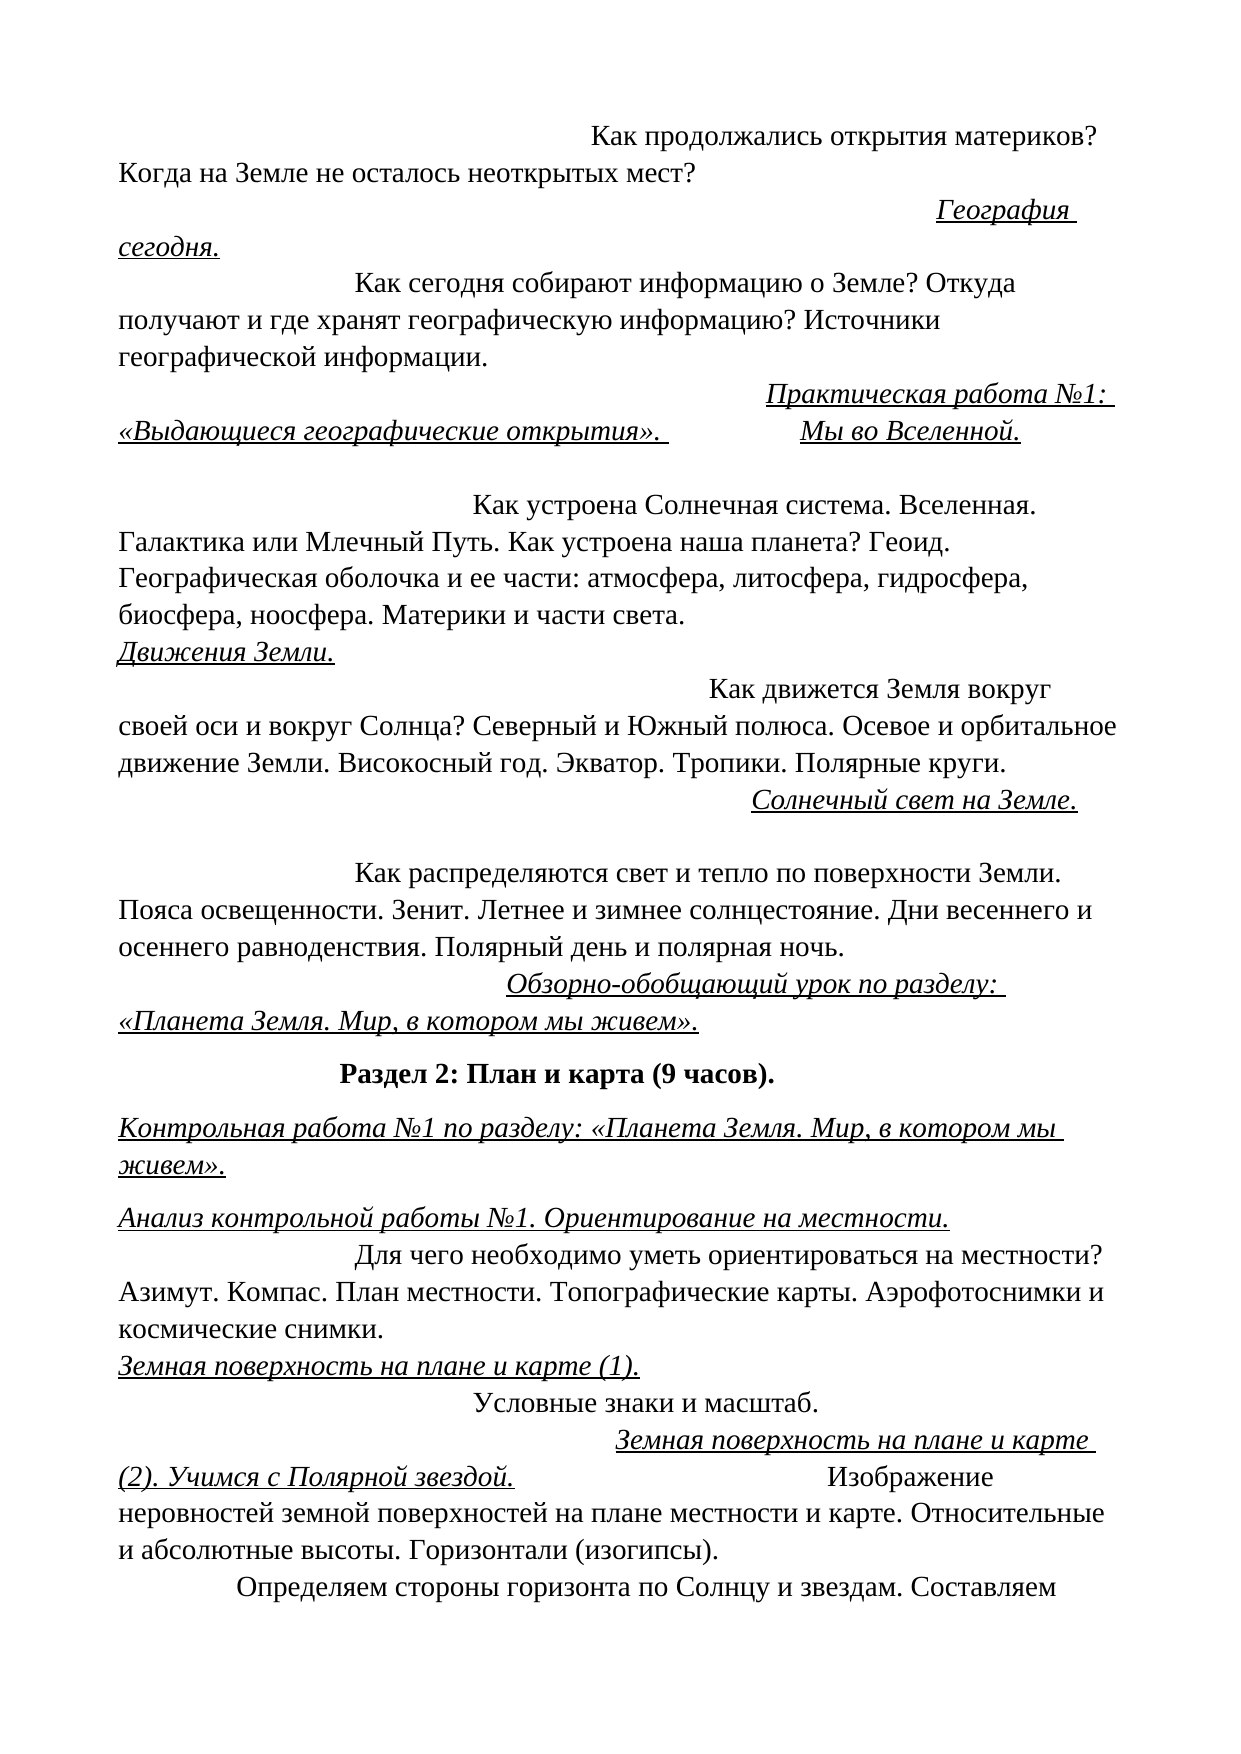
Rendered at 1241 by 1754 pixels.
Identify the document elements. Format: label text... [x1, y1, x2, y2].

text Контрольная работа №1 по разделу: «Планета Земля. Мир, в котором мы живем». [118, 1110, 1122, 1181]
text Раздел 2: План и карта (9 часов). [266, 1057, 1122, 1090]
text Анализ контрольной работы №1. Ориентирование на местности. Для чего необходимо уметь ориентироваться на местности? Азимут. Компас. План местности. Топографические карты. Аэрофотоснимки и космические снимки. Земная поверхность на плане и карте (1). Условные знаки и масштаб. Земная поверхность на плане и карте (2). Учимся с Полярной звездой. Изображение неровностей земной поверхностей на плане местности и карте. Относительные и абсолютные высоты. Горизонтали (изогипсы). Определяем стороны горизонта по Солнцу и звездам. Составляем [118, 1201, 1122, 1603]
text Как продолжались открытия материков? Когда на Земле не осталось неоткрытых мест? География сегодня. Как сегодня собирают информацию о Земле? Откуда получают и где хранят географическую информацию? Источники географической информации. Практическая работа №1: «Выдающиеся географические открытия». Мы во Вселенной. Как устроена Солнечная система. Вселенная. Галактика или Млечный Путь. Как устроена наша планета? Геоид. Географическая оболочка и ее части: атмосфера, литосфера, гидросфера, биосфера, ноосфера. Материки и части света. Движения Земли. Как движется Земля вокруг своей оси и вокруг Солнца? Северный и Южный полюса. Осевое и орбитальное движение Земли. Високосный год. Экватор. Тропики. Полярные круги. Солнечный свет на Земле. Как распределяются свет и тепло по поверхности Земли. Пояса освещенности. Зенит. Летнее и зимнее солнцестояние. Дни весеннего и осеннего равноденствия. Полярный день и полярная ночь. Обзорно-обобщающий урок по разделу: «Планета Земля. Мир, в котором мы живем». [118, 118, 1122, 1037]
